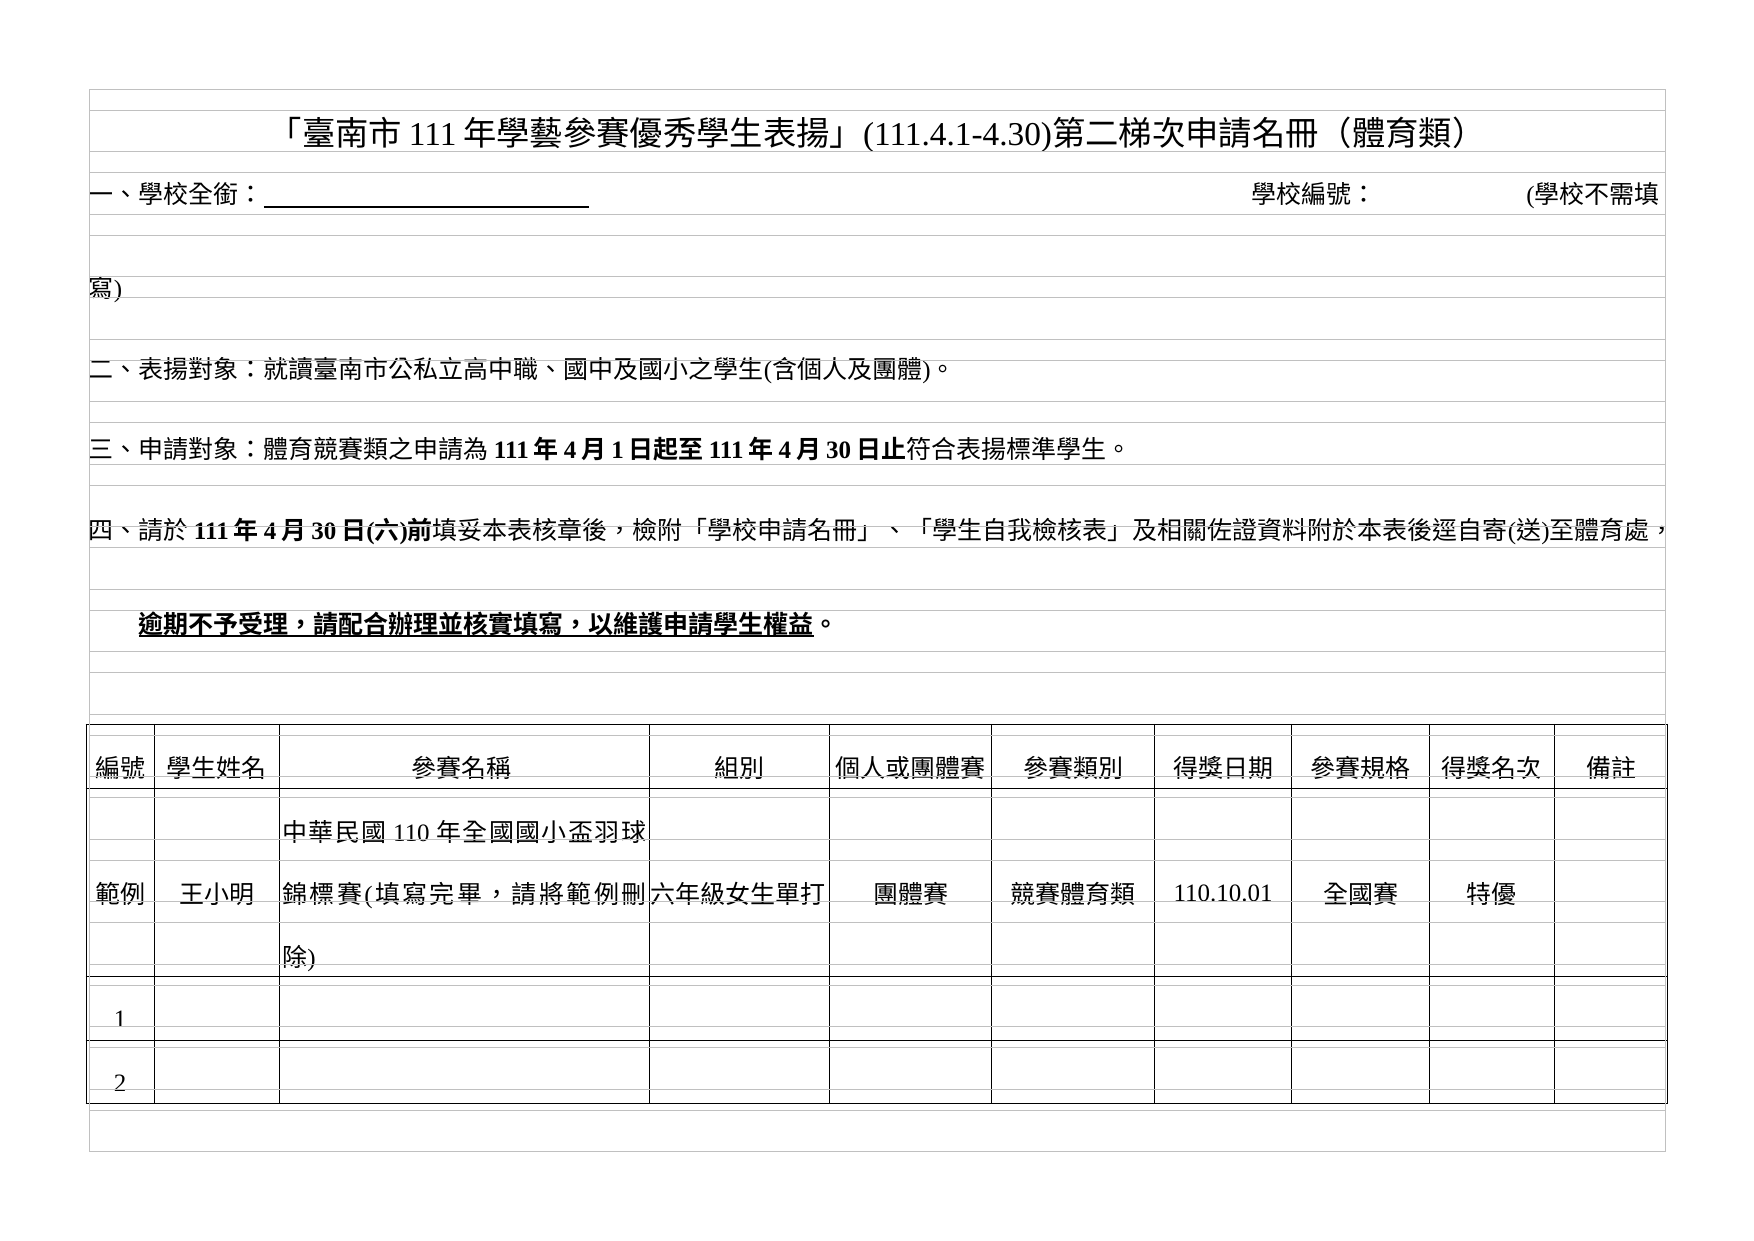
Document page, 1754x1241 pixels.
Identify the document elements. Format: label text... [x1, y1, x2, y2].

table_cell 六年級女生單打 [650, 861, 829, 901]
table_header 學生姓名 [155, 736, 279, 776]
table_cell 六年級女生單打 [650, 965, 829, 976]
table_cell [1555, 986, 1665, 1026]
table_cell [280, 977, 649, 985]
table_cell [1430, 1048, 1554, 1089]
text 二、表揚對象：就讀臺南市公私立高中職、國中及國小之學生(含個人及團體)。 [90, 361, 1665, 388]
table_cell [155, 977, 279, 985]
table_header 參賽類別 [992, 736, 1154, 776]
table_cell [992, 986, 1154, 1026]
table_cell 全國賽 [1352, 885, 1362, 901]
table_cell [1555, 965, 1665, 976]
table_cell 110.10.01 [1155, 789, 1291, 797]
table_header 參賽類別 [992, 725, 1154, 735]
table_cell 中華民國110年全國國小盃羽球錦標賽(填寫完畢，請將範例刪除) [280, 861, 649, 901]
table_cell [280, 1048, 649, 1089]
table_cell 110.10.01 [1155, 840, 1291, 860]
table_cell 競賽體育類 [992, 965, 1154, 976]
table_cell 團體賽 [886, 885, 894, 901]
table_cell [1555, 1027, 1665, 1039]
table_cell [280, 1041, 649, 1047]
table_cell [1555, 977, 1665, 985]
table_cell 全國賽 [1292, 923, 1429, 964]
table_cell [992, 1048, 1154, 1089]
table_cell [280, 986, 649, 1026]
table_cell 團體賽 [830, 861, 991, 901]
table_cell 王小明 [155, 789, 279, 797]
text 一、學校全銜： 學校編號： (學校不需填寫) [90, 215, 1665, 235]
table_header 個人或團體賽 [923, 759, 931, 776]
table_cell 競賽體育類 [992, 902, 1154, 922]
table_cell [992, 1027, 1154, 1039]
table_cell [1155, 1041, 1291, 1047]
table_cell [992, 977, 1154, 985]
table_cell 競賽體育類 [992, 840, 1154, 860]
table_cell [1430, 977, 1554, 985]
table_header 得獎日期 [1155, 777, 1291, 787]
text [90, 465, 1665, 469]
table_cell [650, 977, 829, 985]
table_cell 競賽體育類 [992, 798, 1154, 839]
table_cell 特優 [1430, 840, 1554, 860]
table_cell 團體賽 [830, 789, 991, 797]
table_cell 2 [90, 1090, 154, 1103]
table_cell [1430, 1027, 1554, 1039]
table_cell 王小明 [155, 923, 279, 964]
table_cell 範例 [90, 789, 154, 797]
table_header 參賽名稱 [280, 736, 649, 776]
table_cell 王小明 [155, 965, 279, 976]
table_cell 王小明 [155, 798, 279, 839]
table_cell 團體賽 [877, 885, 888, 901]
table_cell 特優 [1473, 896, 1485, 901]
table_header 個人或團體賽 [830, 777, 991, 787]
table_cell 中華民國110年全國國小盃羽球錦標賽(填寫完畢，請將範例刪除) [280, 798, 649, 839]
table_cell 六年級女生單打 [650, 798, 829, 839]
table_cell 全國賽 [1329, 885, 1342, 891]
table_cell [992, 1041, 1154, 1047]
table_cell 全國賽 [1292, 840, 1429, 860]
table_header 個人或團體賽 [845, 759, 856, 776]
table_cell 全國賽 [1292, 789, 1429, 797]
text [90, 90, 1665, 110]
table_header 得獎日期 [1229, 768, 1242, 775]
table_cell [1430, 986, 1554, 1026]
table_cell 團體賽 [830, 923, 991, 964]
text 一、學校全銜： 學校編號： (學校不需填寫) [90, 173, 1665, 214]
table_header 得獎名次 [1430, 736, 1554, 776]
table_cell 六年級女生單打 [650, 840, 829, 860]
table_cell 110.10.01 [1155, 902, 1291, 922]
table_cell [1155, 986, 1291, 1026]
table_cell 範例 [90, 861, 154, 901]
table_cell [1430, 1041, 1554, 1047]
table_cell [1555, 840, 1665, 860]
table_cell [1555, 798, 1665, 839]
table_cell 六年級女生單打 [650, 789, 829, 797]
table_cell 1 [90, 977, 154, 985]
table_cell [1155, 1090, 1291, 1103]
text 四、請於111年4月30日(六)前填妥本表核章後，檢附「學校申請名冊」、「學生自我檢核表」及相關佐證資料附於本表後逕自寄(送)至體育處，逾期不予受理，請配合辦理並核實填寫，以維護申請學生權益。 [90, 527, 1665, 547]
table_cell 中華民國110年全國國小盃羽球錦標賽(填寫完畢，請將範例刪除) [280, 902, 649, 922]
table_header 參賽名稱 [280, 725, 649, 735]
table_cell 六年級女生單打 [650, 923, 829, 964]
table_cell 團體賽 [830, 840, 991, 860]
table_cell 範例 [90, 923, 154, 964]
table_cell 範例 [90, 840, 154, 860]
table_cell [1430, 1090, 1554, 1103]
table_cell 中華民國110年全國國小盃羽球錦標賽(填寫完畢，請將範例刪除) [280, 840, 649, 860]
table_cell 競賽體育類 [992, 923, 1154, 964]
table_header 備註 [1555, 736, 1665, 776]
text [90, 326, 1665, 339]
table_cell [1292, 986, 1429, 1026]
table_cell [1155, 1027, 1291, 1039]
table_cell [650, 1041, 829, 1047]
text 四、請於111年4月30日(六)前填妥本表核章後，檢附「學校申請名冊」、「學生自我檢核表」及相關佐證資料附於本表後逕自寄(送)至體育處，逾期不予受理，請配合辦理並核實填寫，以維護申請學生權益。 [90, 611, 1665, 643]
table_cell 範例 [90, 902, 154, 922]
table_cell [830, 1041, 991, 1047]
table_cell 特優 [1430, 798, 1554, 839]
table_cell [1555, 861, 1665, 901]
table_cell [155, 1090, 279, 1103]
table_header 備註 [1555, 725, 1665, 735]
table_cell 團體賽 [830, 965, 991, 976]
table_cell 1 [90, 1027, 154, 1039]
table_cell [280, 1027, 649, 1039]
table_cell 110.10.01 [1155, 798, 1291, 839]
table_cell 特優 [1430, 789, 1554, 797]
table_cell 王小明 [155, 902, 279, 922]
table_cell 全國賽 [1292, 861, 1429, 901]
table_cell [1555, 789, 1665, 797]
text 「臺南市111年學藝參賽優秀學生表揚」(111.4.1-4.30)第二梯次申請名冊（體育類） [90, 111, 1665, 151]
table_cell [650, 986, 829, 1026]
text 一、學校全銜： 學校編號： (學校不需填寫) [90, 277, 1665, 297]
table_cell 中華民國110年全國國小盃羽球錦標賽(填寫完畢，請將範例刪除) [280, 789, 649, 797]
table_header 組別 [650, 736, 829, 776]
table_header 組別 [650, 777, 829, 787]
table_cell 團體賽 [830, 902, 991, 922]
table_cell 中華民國110年全國國小盃羽球錦標賽(填寫完畢，請將範例刪除) [280, 923, 649, 964]
table_cell 範例 [90, 965, 154, 976]
table_cell 競賽體育類 [992, 861, 1154, 901]
table_cell [650, 1027, 829, 1039]
table_cell [155, 1027, 279, 1039]
table_cell [1555, 902, 1665, 922]
table_header 學生姓名 [155, 725, 279, 735]
text 四、請於111年4月30日(六)前填妥本表核章後，檢附「學校申請名冊」、「學生自我檢核表」及相關佐證資料附於本表後逕自寄(送)至體育處，逾期不予受理，請配合辦理並核實填寫，以維護申請學生權益。 [90, 590, 1665, 610]
table_cell 特優 [1430, 923, 1554, 964]
table_header 得獎名次 [1430, 725, 1554, 735]
table_cell [1292, 977, 1429, 985]
table_cell [830, 1027, 991, 1039]
table_cell 範例 [90, 798, 154, 839]
table_cell [830, 986, 991, 1026]
table_header 個人或團體賽 [914, 759, 925, 776]
table_cell 六年級女生單打 [650, 902, 829, 922]
table_cell [155, 1048, 279, 1089]
table_cell 特優 [1430, 965, 1554, 976]
table_cell [280, 1090, 649, 1103]
table_cell 1 [90, 986, 154, 1026]
table_cell 競賽體育類 [992, 789, 1154, 797]
table_header 個人或團體賽 [830, 725, 991, 735]
text 一、學校全銜： 學校編號： (學校不需填寫) [90, 298, 1665, 308]
table_header 編號 [90, 725, 154, 735]
table_header 學生姓名 [155, 777, 279, 787]
table_header 得獎日期 [1155, 736, 1291, 776]
table_cell [1292, 1041, 1429, 1047]
table_cell [830, 1090, 991, 1103]
table_cell 全國賽 [1292, 965, 1429, 976]
table_header 得獎名次 [1430, 777, 1554, 787]
text 四、請於111年4月30日(六)前填妥本表核章後，檢附「學校申請名冊」、「學生自我檢核表」及相關佐證資料附於本表後逕自寄(送)至體育處，逾期不予受理，請配合辦理並核實填寫，以維護申請學生權益。 [90, 487, 1665, 526]
table_cell 團體賽 [830, 798, 991, 839]
text [90, 340, 1665, 360]
table_cell 特優 [1430, 902, 1554, 922]
table_cell 特優 [1430, 861, 1554, 901]
table_cell 110.10.01 [1155, 923, 1291, 964]
table_cell [830, 1048, 991, 1089]
table_header 備註 [1555, 777, 1665, 787]
table_cell [650, 1090, 829, 1103]
table_cell [830, 977, 991, 985]
table_cell 全國賽 [1363, 885, 1369, 901]
table_cell [1555, 1041, 1665, 1047]
text 一、學校全銜： 學校編號： (學校不需填寫) [90, 152, 1665, 172]
table_cell [155, 986, 279, 1026]
table_cell [1292, 1090, 1429, 1103]
table_cell 王小明 [155, 840, 279, 860]
table_cell 110.10.01 [1155, 861, 1291, 901]
table_cell [1555, 1090, 1665, 1103]
table_cell 全國賽 [1292, 798, 1429, 839]
table_cell 2 [90, 1048, 154, 1089]
table_cell [1555, 1048, 1665, 1089]
table_header 參賽名稱 [280, 777, 649, 787]
table_cell [1155, 1048, 1291, 1089]
table_header 得獎日期 [1155, 725, 1291, 735]
table_header 編號 [90, 736, 154, 776]
table_cell [1155, 977, 1291, 985]
text 一、學校全銜： 學校編號： (學校不需填寫) [90, 236, 1665, 276]
table_cell 王小明 [155, 861, 279, 901]
table_header 組別 [650, 725, 829, 735]
table_header 個人或團體賽 [830, 736, 991, 776]
text 三、申請對象：體育競賽類之申請為111年4月1日起至111年4月30日止符合表揚標準學生。 [90, 423, 1665, 464]
table_cell [992, 1090, 1154, 1103]
text 四、請於111年4月30日(六)前填妥本表核章後，檢附「學校申請名冊」、「學生自我檢核表」及相關佐證資料附於本表後逕自寄(送)至體育處，逾期不予受理，請配合辦理並核實填寫，以維護申請學生權益。 [90, 548, 1665, 589]
table_header 參賽規格 [1292, 777, 1429, 787]
table_header 個人或團體賽 [867, 765, 878, 776]
table_header 參賽規格 [1292, 725, 1429, 735]
table_header 編號 [90, 777, 154, 787]
table_cell [1555, 923, 1665, 964]
table_header 參賽類別 [992, 777, 1154, 787]
table_cell [1292, 1027, 1429, 1039]
table_cell 110.10.01 [1155, 965, 1291, 976]
table_cell [650, 1048, 829, 1089]
table_cell [1292, 1048, 1429, 1089]
table_cell 2 [90, 1041, 154, 1047]
text [90, 406, 1665, 422]
table_cell [155, 1041, 279, 1047]
table_cell 中華民國110年全國國小盃羽球錦標賽(填寫完畢，請將範例刪除) [280, 965, 649, 976]
table_header 參賽規格 [1292, 736, 1429, 776]
table_cell 全國賽 [1292, 902, 1429, 922]
